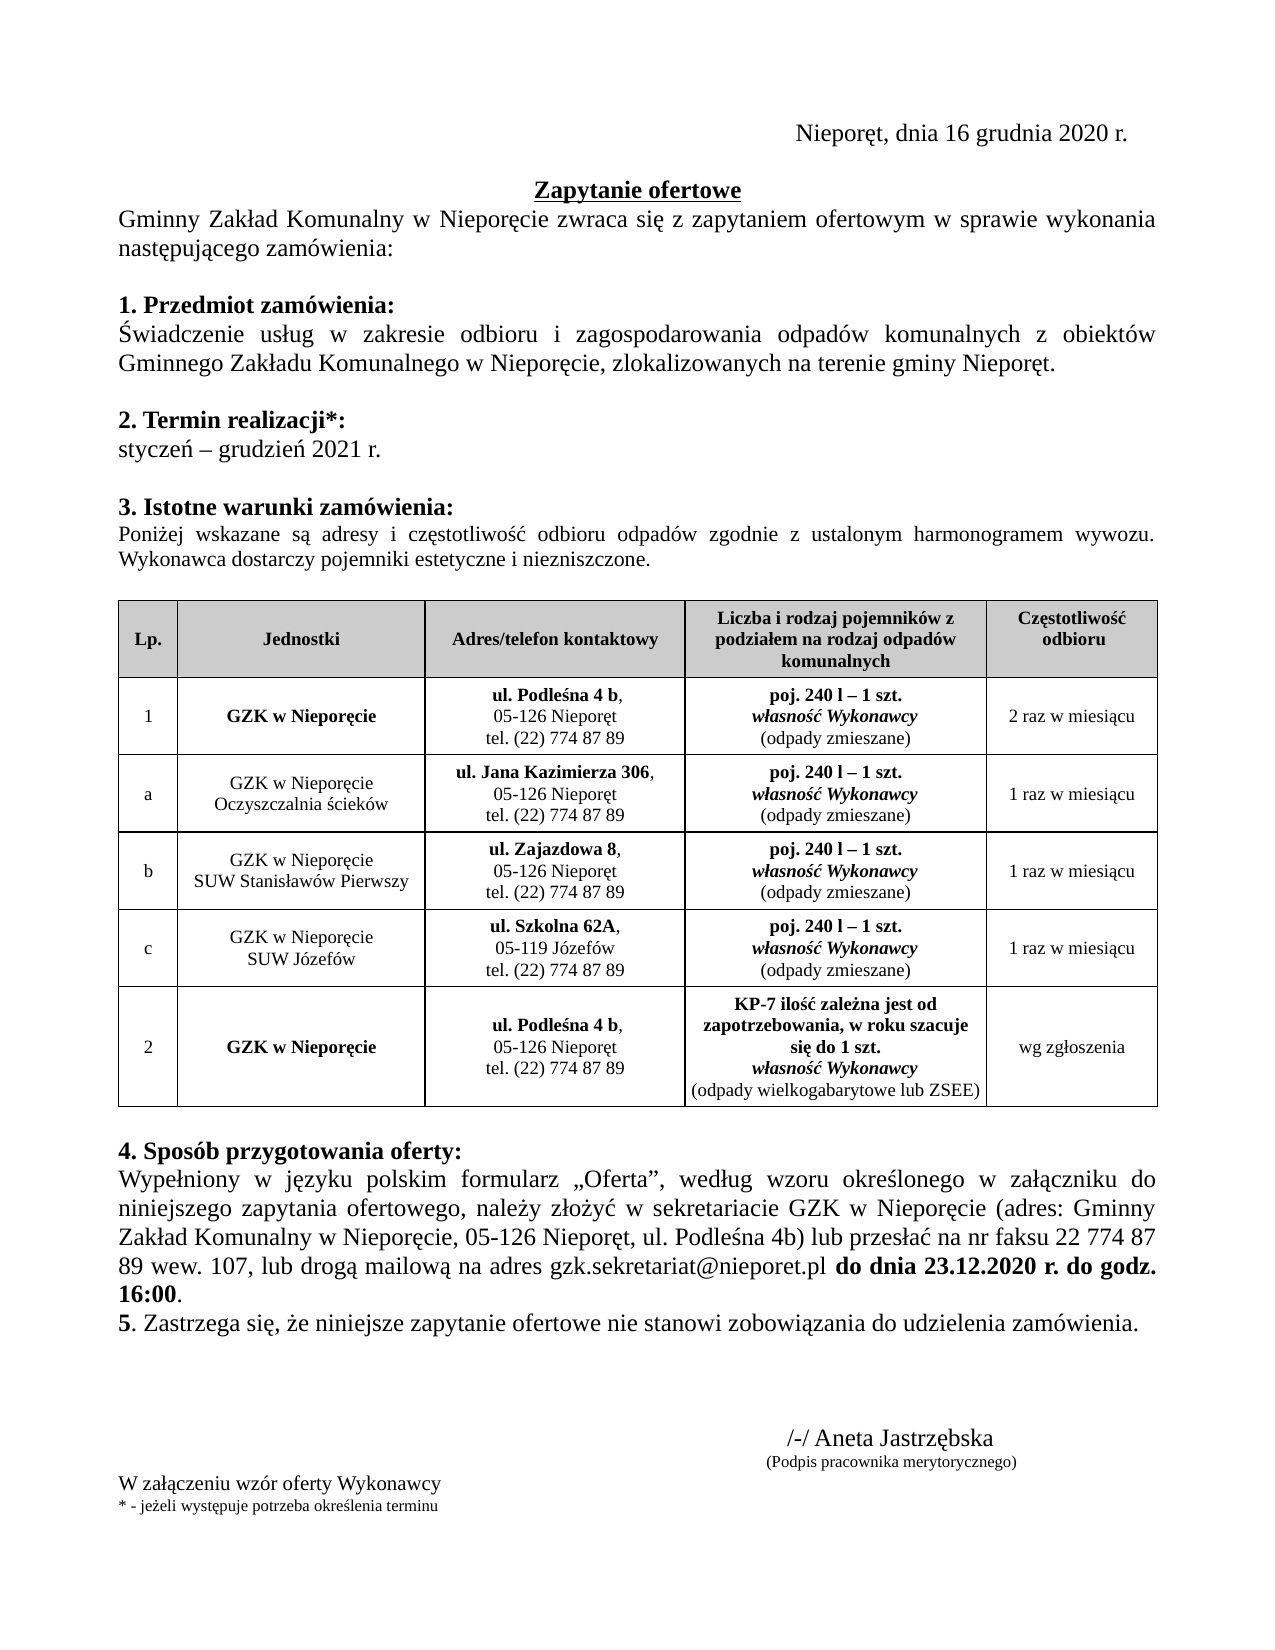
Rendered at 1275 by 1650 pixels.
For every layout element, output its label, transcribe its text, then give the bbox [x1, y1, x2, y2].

table_cell a [119, 755, 177, 831]
table_cell GZK w Nieporęcie SUW Stanisławów Pierwszy [178, 833, 424, 908]
table_cell GZK w Nieporęcie SUW Józefów [178, 910, 424, 986]
table_cell GZK w Nieporęcie [178, 678, 424, 754]
table_cell 1 [119, 678, 177, 754]
table_cell ul. Zajazdowa 8, 05-126 Nieporęt tel. (22) 774 87 89 [426, 833, 684, 908]
table_cell 2 raz w miesiącu [987, 678, 1157, 754]
text 5. Zastrzega się, że niniejsze zapytanie ofertowe nie stanowi zobowiązania do udzielenia zamówienia. [118, 1308, 1157, 1337]
table_cell c [119, 910, 177, 986]
table_header Częstotliwość odbioru [987, 601, 1157, 677]
table_cell GZK w Nieporęcie [178, 987, 424, 1106]
table_cell 1 raz w miesiącu [987, 755, 1157, 831]
text Gminny Zakład Komunalny w Nieporęcie zwraca się z zapytaniem ofertowym w sprawie wykonania następującego zamówienia: [118, 204, 1157, 262]
table_cell 1 raz w miesiącu [987, 833, 1157, 908]
table_cell ul. Jana Kazimierza 306, 05-126 Nieporęt tel. (22) 774 87 89 [426, 755, 684, 831]
table_cell poj. 240 l – 1 szt. własność Wykonawcy (odpady zmieszane) [686, 755, 986, 831]
text 2. Termin realizacji*: [118, 406, 1157, 434]
text 1. Przedmiot zamówienia: [118, 291, 1157, 319]
table_header Lp. [119, 601, 177, 677]
table_cell poj. 240 l – 1 szt. własność Wykonawcy (odpady zmieszane) [686, 678, 986, 754]
table_cell 1 raz w miesiącu [987, 910, 1157, 986]
text styczeń – grudzień 2021 r. [118, 434, 1157, 463]
text Zapytanie ofertowe [118, 176, 1157, 204]
text Świadczenie usług w zakresie odbioru i zagospodarowania odpadów komunalnych z obiektów Gminnego Zakładu Komunalnego w Nieporęcie, zlokalizowanych na terenie gminy Nieporęt. [118, 319, 1157, 377]
text /-/ Aneta Jastrzębska [737, 1423, 1157, 1452]
text 3. Istotne warunki zamówienia: [118, 492, 1157, 521]
table_cell 2 [119, 987, 177, 1106]
table_cell ul. Szkolna 62A, 05-119 Józefów tel. (22) 774 87 89 [426, 910, 684, 986]
text Nieporęt, dnia 16 grudnia 2020 r. [118, 118, 1157, 147]
text 4. Sposób przygotowania oferty: [118, 1136, 1157, 1164]
table_cell b [119, 833, 177, 908]
table_header Adres/telefon kontaktowy [426, 601, 684, 677]
text Wypełniony w języku polskim formularz „Oferta”, według wzoru określonego w załączniku do niniejszego zapytania ofertowego, należy złożyć w sekretariacie GZK w Nieporęcie (adres: Gminny Zakład Komunalny w Nieporęcie, 05-126 Nieporęt, ul. Podleśna 4b) lub przesłać na nr faksu 22 774 87 89 wew. 107, lub drogą mailową na adres gzk.sekretariat@nieporet.pl do dnia 23.12.2020 r. do godz. 16:00. [118, 1164, 1157, 1308]
table_cell KP-7 ilość zależna jest od zapotrzebowania, w roku szacuje się do 1 szt. własność Wykonawcy (odpady wielkogabarytowe lub ZSEE) [686, 987, 986, 1106]
table_cell poj. 240 l – 1 szt. własność Wykonawcy (odpady zmieszane) [686, 833, 986, 908]
table_header Jednostki [178, 601, 424, 677]
table_cell ul. Podleśna 4 b, 05-126 Nieporęt tel. (22) 774 87 89 [426, 987, 684, 1106]
table_cell wg zgłoszenia [987, 987, 1157, 1106]
text W załączeniu wzór oferty Wykonawcy [118, 1471, 1157, 1495]
text * - jeżeli występuje potrzeba określenia terminu [118, 1495, 1157, 1514]
text Poniżej wskazane są adresy i częstotliwość odbioru odpadów zgodnie z ustalonym harmonogramem wywozu. Wykonawca dostarczy pojemniki estetyczne i niezniszczone. [118, 521, 1157, 571]
table_cell GZK w Nieporęcie Oczyszczalnia ścieków [178, 755, 424, 831]
table_cell ul. Podleśna 4 b, 05-126 Nieporęt tel. (22) 774 87 89 [426, 678, 684, 754]
table_cell poj. 240 l – 1 szt. własność Wykonawcy (odpady zmieszane) [686, 910, 986, 986]
text (Podpis pracownika merytorycznego) [737, 1452, 1157, 1471]
table_header Liczba i rodzaj pojemników z podziałem na rodzaj odpadów komunalnych [686, 601, 986, 677]
